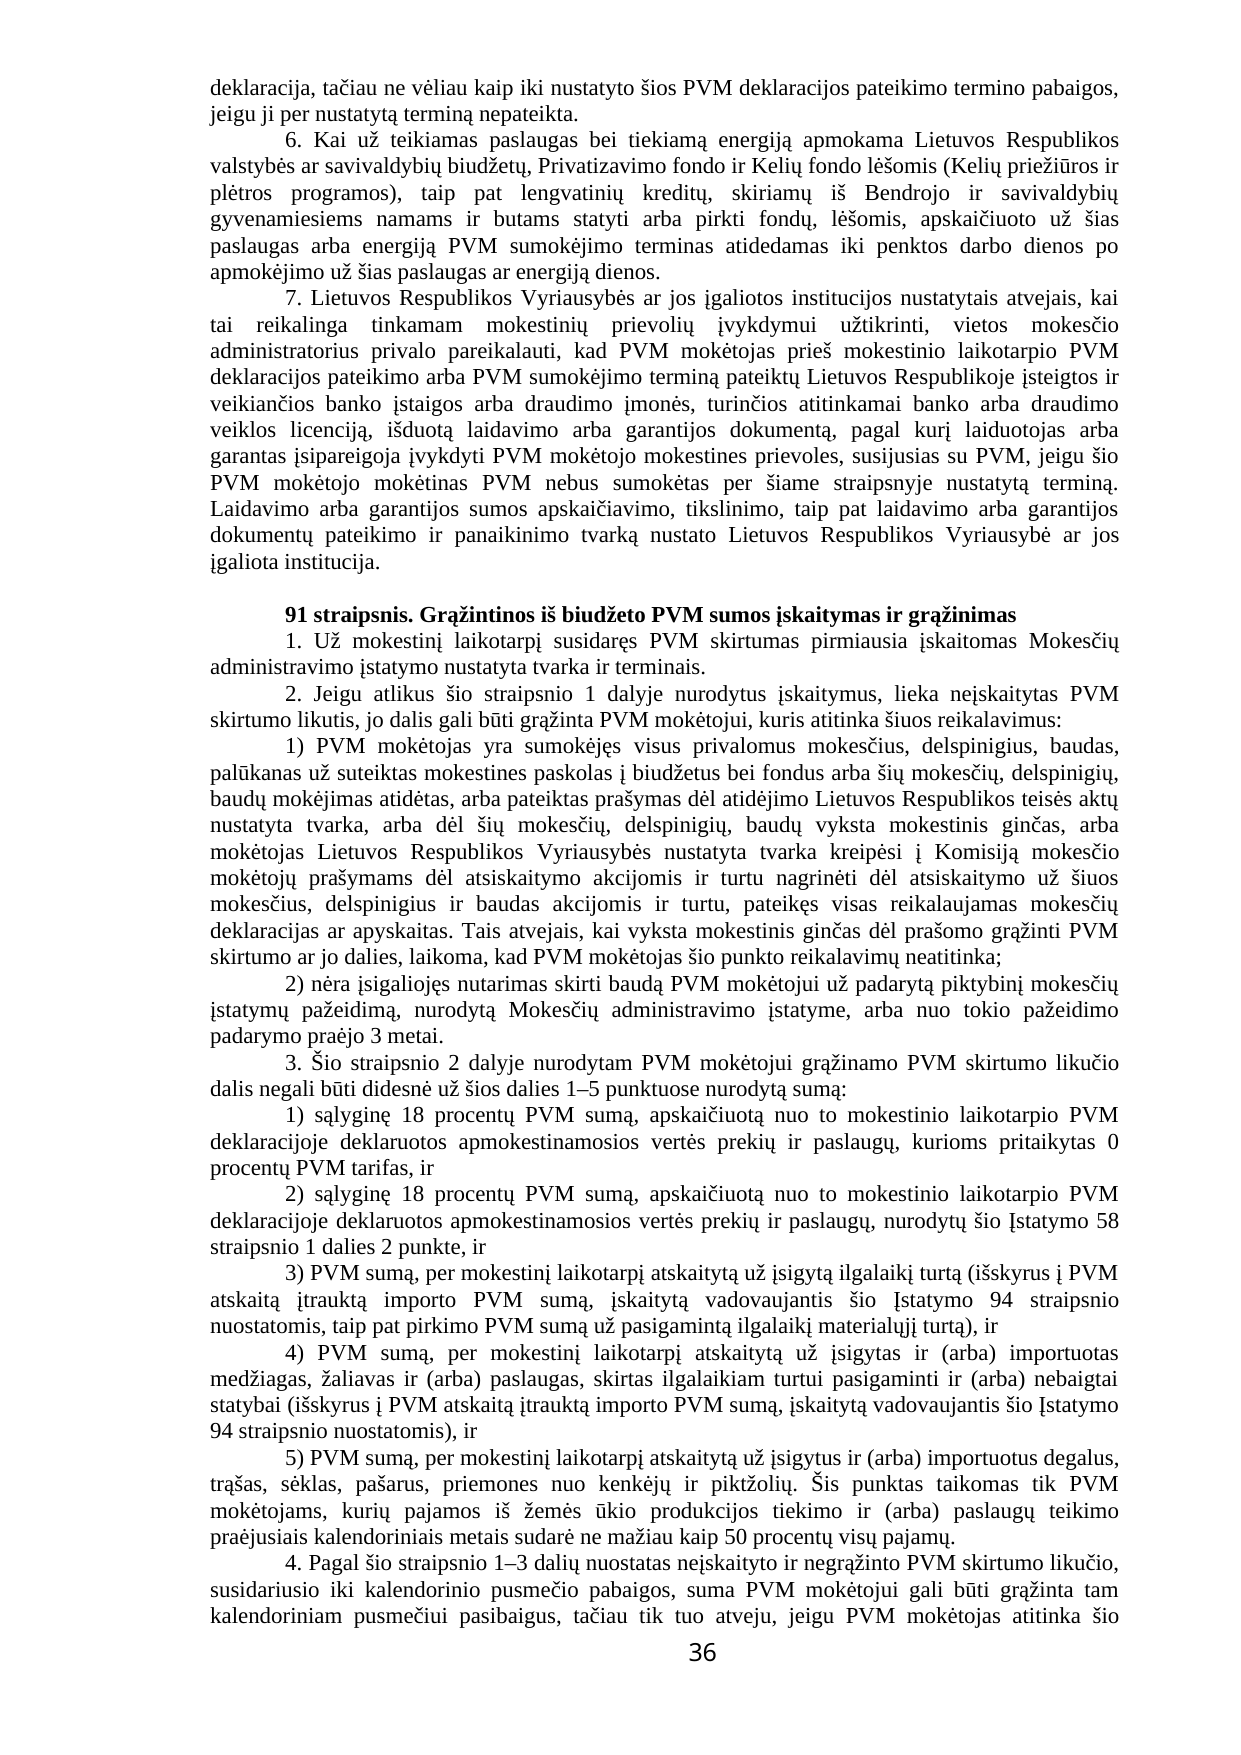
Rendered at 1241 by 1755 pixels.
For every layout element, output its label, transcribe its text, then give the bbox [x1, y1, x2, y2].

text 3. Šio straipsnio 2 dalyje nurodytam PVM mokėtojui grąžinamo PVM skirtumo likučio dalis negali būti didesnė už šios dalies 1–5 punktuose nurodytą sumą: [210, 1049, 1120, 1101]
text 6. Kai už teikiamas paslaugas bei tiekiamą energiją apmokama Lietuvos Respublikos valstybės ar savivaldybių biudžetų, Privatizavimo fondo ir Kelių fondo lėšomis (Kelių priežiūros ir plėtros programos), taip pat lengvatinių kreditų, skiriamų iš Bendrojo ir savivaldybių gyvenamiesiems namams ir butams statyti arba pirkti fondų, lėšomis, apskaičiuoto už šias paslaugas arba energiją PVM sumokėjimo terminas atidedamas iki penktos darbo dienos po apmokėjimo už šias paslaugas ar energiją dienos. [210, 126, 1120, 284]
text 4) PVM sumą, per mokestinį laikotarpį atskaitytą už įsigytas ir (arba) importuotas medžiagas, žaliavas ir (arba) paslaugas, skirtas ilgalaikiam turtui pasigaminti ir (arba) nebaigtai statybai (išskyrus į PVM atskaitą įtrauktą importo PVM sumą, įskaitytą vadovaujantis šio Įstatymo 94 straipsnio nuostatomis), ir [210, 1338, 1120, 1444]
text 1. Už mokestinį laikotarpį susidaręs PVM skirtumas pirmiausia įskaitomas Mokesčių administravimo įstatymo nustatyta tvarka ir terminais. [210, 627, 1120, 680]
text 2. Jeigu atlikus šio straipsnio 1 dalyje nurodytus įskaitymus, lieka neįskaitytas PVM skirtumo likutis, jo dalis gali būti grąžinta PVM mokėtojui, kuris atitinka šiuos reikalavimus: [210, 680, 1120, 732]
text 1) sąlyginę 18 procentų PVM sumą, apskaičiuotą nuo to mokestinio laikotarpio PVM deklaracijoje deklaruotos apmokestinamosios vertės prekių ir paslaugų, kurioms pritaikytas 0 procentų PVM tarifas, ir [210, 1101, 1120, 1180]
text 3) PVM sumą, per mokestinį laikotarpį atskaitytą už įsigytą ilgalaikį turtą (išskyrus į PVM atskaitą įtrauktą importo PVM sumą, įskaitytą vadovaujantis šio Įstatymo 94 straipsnio nuostatomis, taip pat pirkimo PVM sumą už pasigamintą ilgalaikį materialųjį turtą), ir [210, 1259, 1120, 1338]
text deklaracija, tačiau ne vėliau kaip iki nustatyto šios PVM deklaracijos pateikimo termino pabaigos, jeigu ji per nustatytą terminą nepateikta. [210, 73, 1120, 126]
text 91 straipsnis. Grąžintinos iš biudžeto PVM sumos įskaitymas ir grąžinimas [210, 601, 1120, 627]
text 1) PVM mokėtojas yra sumokėjęs visus privalomus mokesčius, delspinigius, baudas, palūkanas už suteiktas mokestines paskolas į biudžetus bei fondus arba šių mokesčių, delspinigių, baudų mokėjimas atidėtas, arba pateiktas prašymas dėl atidėjimo Lietuvos Respublikos teisės aktų nustatyta tvarka, arba dėl šių mokesčių, delspinigių, baudų vyksta mokestinis ginčas, arba mokėtojas Lietuvos Respublikos Vyriausybės nustatyta tvarka kreipėsi į Komisiją mokesčio mokėtojų prašymams dėl atsiskaitymo akcijomis ir turtu nagrinėti dėl atsiskaitymo už šiuos mokesčius, delspinigius ir baudas akcijomis ir turtu, pateikęs visas reikalaujamas mokesčių deklaracijas ar apyskaitas. Tais atvejais, kai vyksta mokestinis ginčas dėl prašomo grąžinti PVM skirtumo ar jo dalies, laikoma, kad PVM mokėtojas šio punkto reikalavimų neatitinka; [210, 732, 1120, 969]
text 2) nėra įsigaliojęs nutarimas skirti baudą PVM mokėtojui už padarytą piktybinį mokesčių įstatymų pažeidimą, nurodytą Mokesčių administravimo įstatyme, arba nuo tokio pažeidimo padarymo praėjo 3 metai. [210, 969, 1120, 1049]
text 7. Lietuvos Respublikos Vyriausybės ar jos įgaliotos institucijos nustatytais atvejais, kai tai reikalinga tinkamam mokestinių prievolių įvykdymui užtikrinti, vietos mokesčio administratorius privalo pareikalauti, kad PVM mokėtojas prieš mokestinio laikotarpio PVM deklaracijos pateikimo arba PVM sumokėjimo terminą pateiktų Lietuvos Respublikoje įsteigtos ir veikiančios banko įstaigos arba draudimo įmonės, turinčios atitinkamai banko arba draudimo veiklos licenciją, išduotą laidavimo arba garantijos dokumentą, pagal kurį laiduotojas arba garantas įsipareigoja įvykdyti PVM mokėtojo mokestines prievoles, susijusias su PVM, jeigu šio PVM mokėtojo mokėtinas PVM nebus sumokėtas per šiame straipsnyje nustatytą terminą. Laidavimo arba garantijos sumos apskaičiavimo, tikslinimo, taip pat laidavimo arba garantijos dokumentų pateikimo ir panaikinimo tvarką nustato Lietuvos Respublikos Vyriausybė ar jos įgaliota institucija. [210, 284, 1120, 574]
text 4. Pagal šio straipsnio 1–3 dalių nuostatas neįskaityto ir negrąžinto PVM skirtumo likučio, susidariusio iki kalendorinio pusmečio pabaigos, suma PVM mokėtojui gali būti grąžinta tam kalendoriniam pusmečiui pasibaigus, tačiau tik tuo atveju, jeigu PVM mokėtojas atitinka šio [210, 1549, 1120, 1628]
text 2) sąlyginę 18 procentų PVM sumą, apskaičiuotą nuo to mokestinio laikotarpio PVM deklaracijoje deklaruotos apmokestinamosios vertės prekių ir paslaugų, nurodytų šio Įstatymo 58 straipsnio 1 dalies 2 punkte, ir [210, 1180, 1120, 1259]
text 5) PVM sumą, per mokestinį laikotarpį atskaitytą už įsigytus ir (arba) importuotus degalus, trąšas, sėklas, pašarus, priemones nuo kenkėjų ir piktžolių. Šis punktas taikomas tik PVM mokėtojams, kurių pajamos iš žemės ūkio produkcijos tiekimo ir (arba) paslaugų teikimo praėjusiais kalendoriniais metais sudarė ne mažiau kaip 50 procentų visų pajamų. [210, 1444, 1120, 1549]
